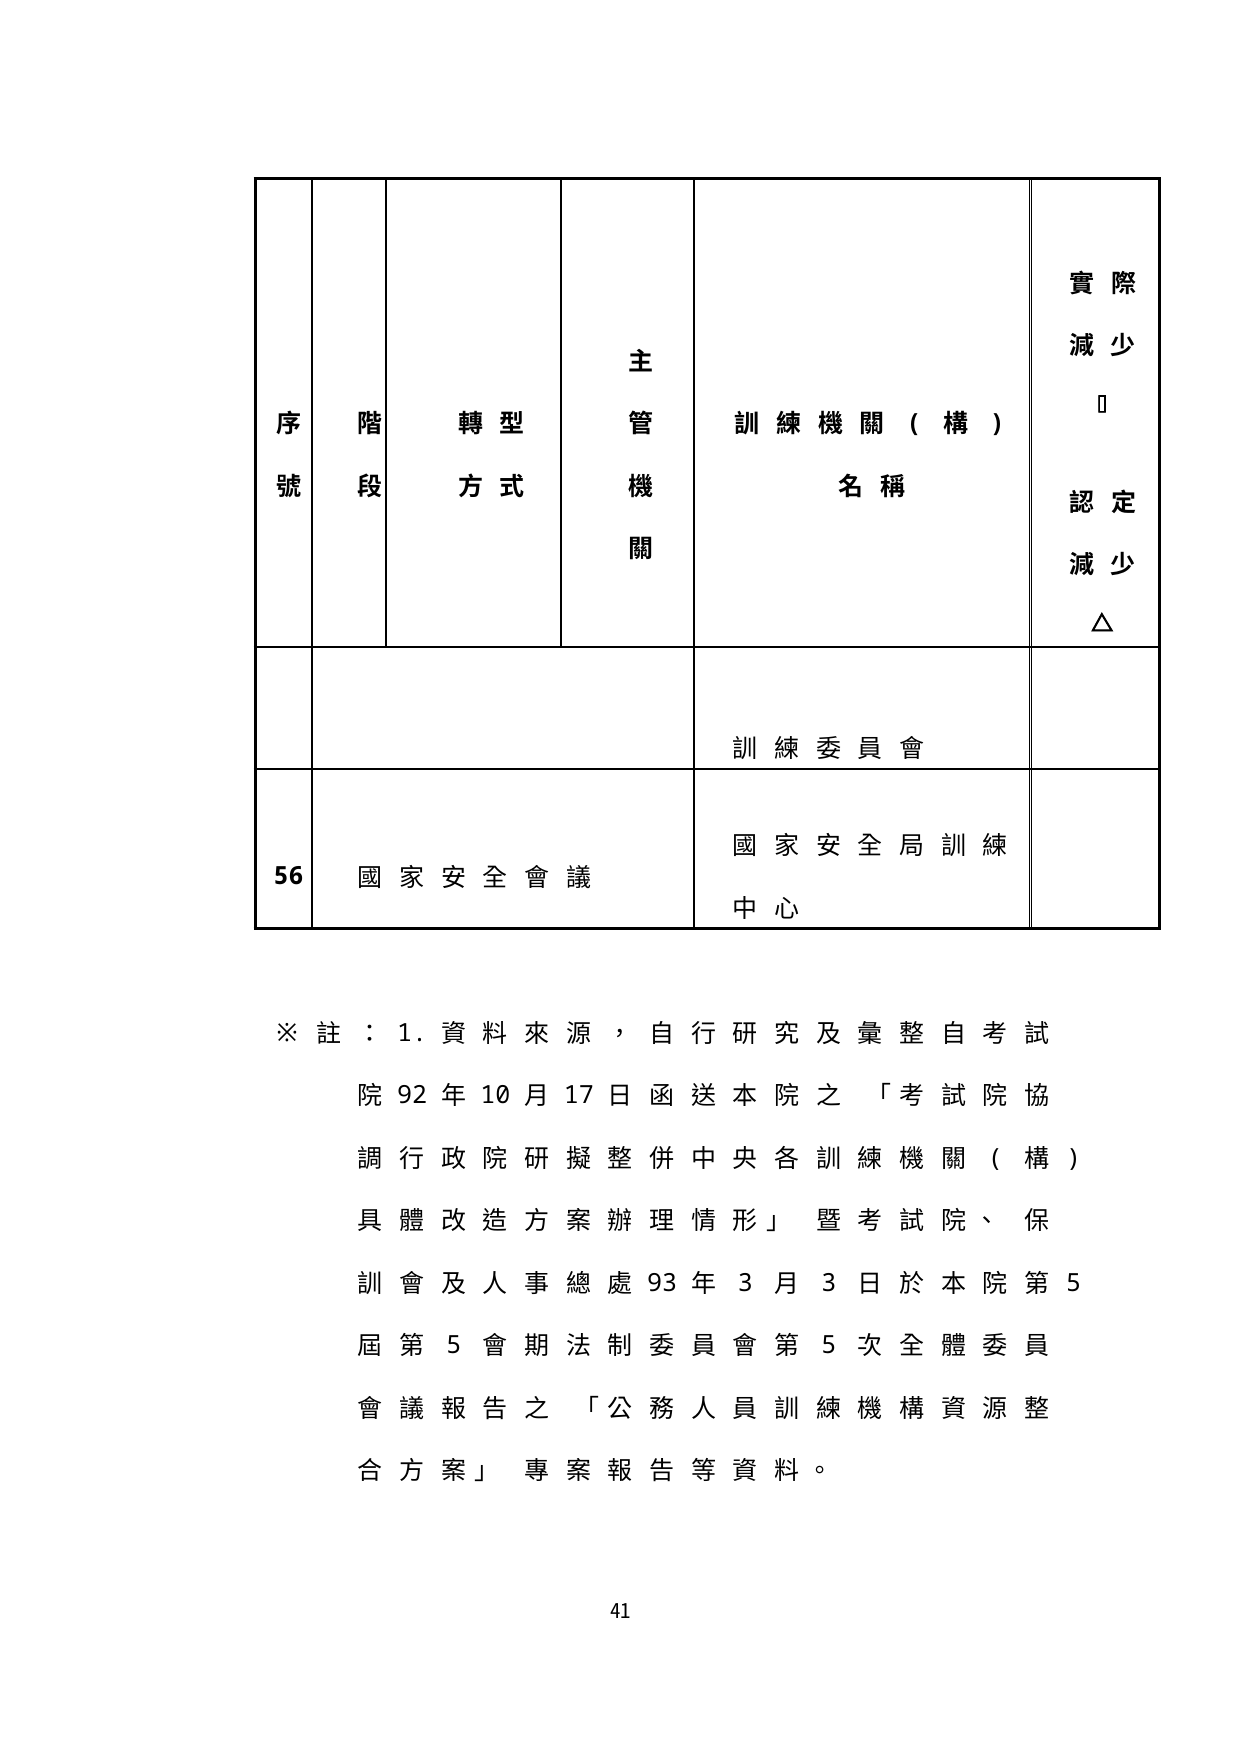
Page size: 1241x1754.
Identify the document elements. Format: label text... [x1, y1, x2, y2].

table_header 訓練機關(構)名稱 [695, 180, 1029, 646]
table_cell 56 [257, 770, 311, 927]
table_cell 國家安全局訓練中心 [695, 770, 1029, 927]
table_header 序號 [257, 180, 311, 646]
table_cell 訓練委員會 [695, 648, 1029, 768]
text ※註：1.資料來源，自行研究及彙整自考試院92年10月17日函送本院之「考試院協調行政院研擬整併中央各訓練機關(構)具體改造方案辦理情形」暨考試院、保訓會及人事總處93年3月3日於本院第5屆第5會期法制委員會第5次全體委員會議報告之「公務人員訓練機構資源整合方案」專案報告等資料。 [245, 990, 1089, 1490]
table_cell [257, 648, 311, 768]
table_header 轉型方式 [387, 180, 560, 646]
table_cell [1032, 648, 1158, 768]
table_header 階段 [313, 180, 385, 646]
table_header 主管機關 [562, 180, 693, 646]
table_header 實際減少 認定減少 [1032, 180, 1158, 646]
table_cell [1032, 770, 1158, 927]
table_cell 國家安全會議 [313, 770, 693, 927]
table_cell [313, 648, 693, 768]
